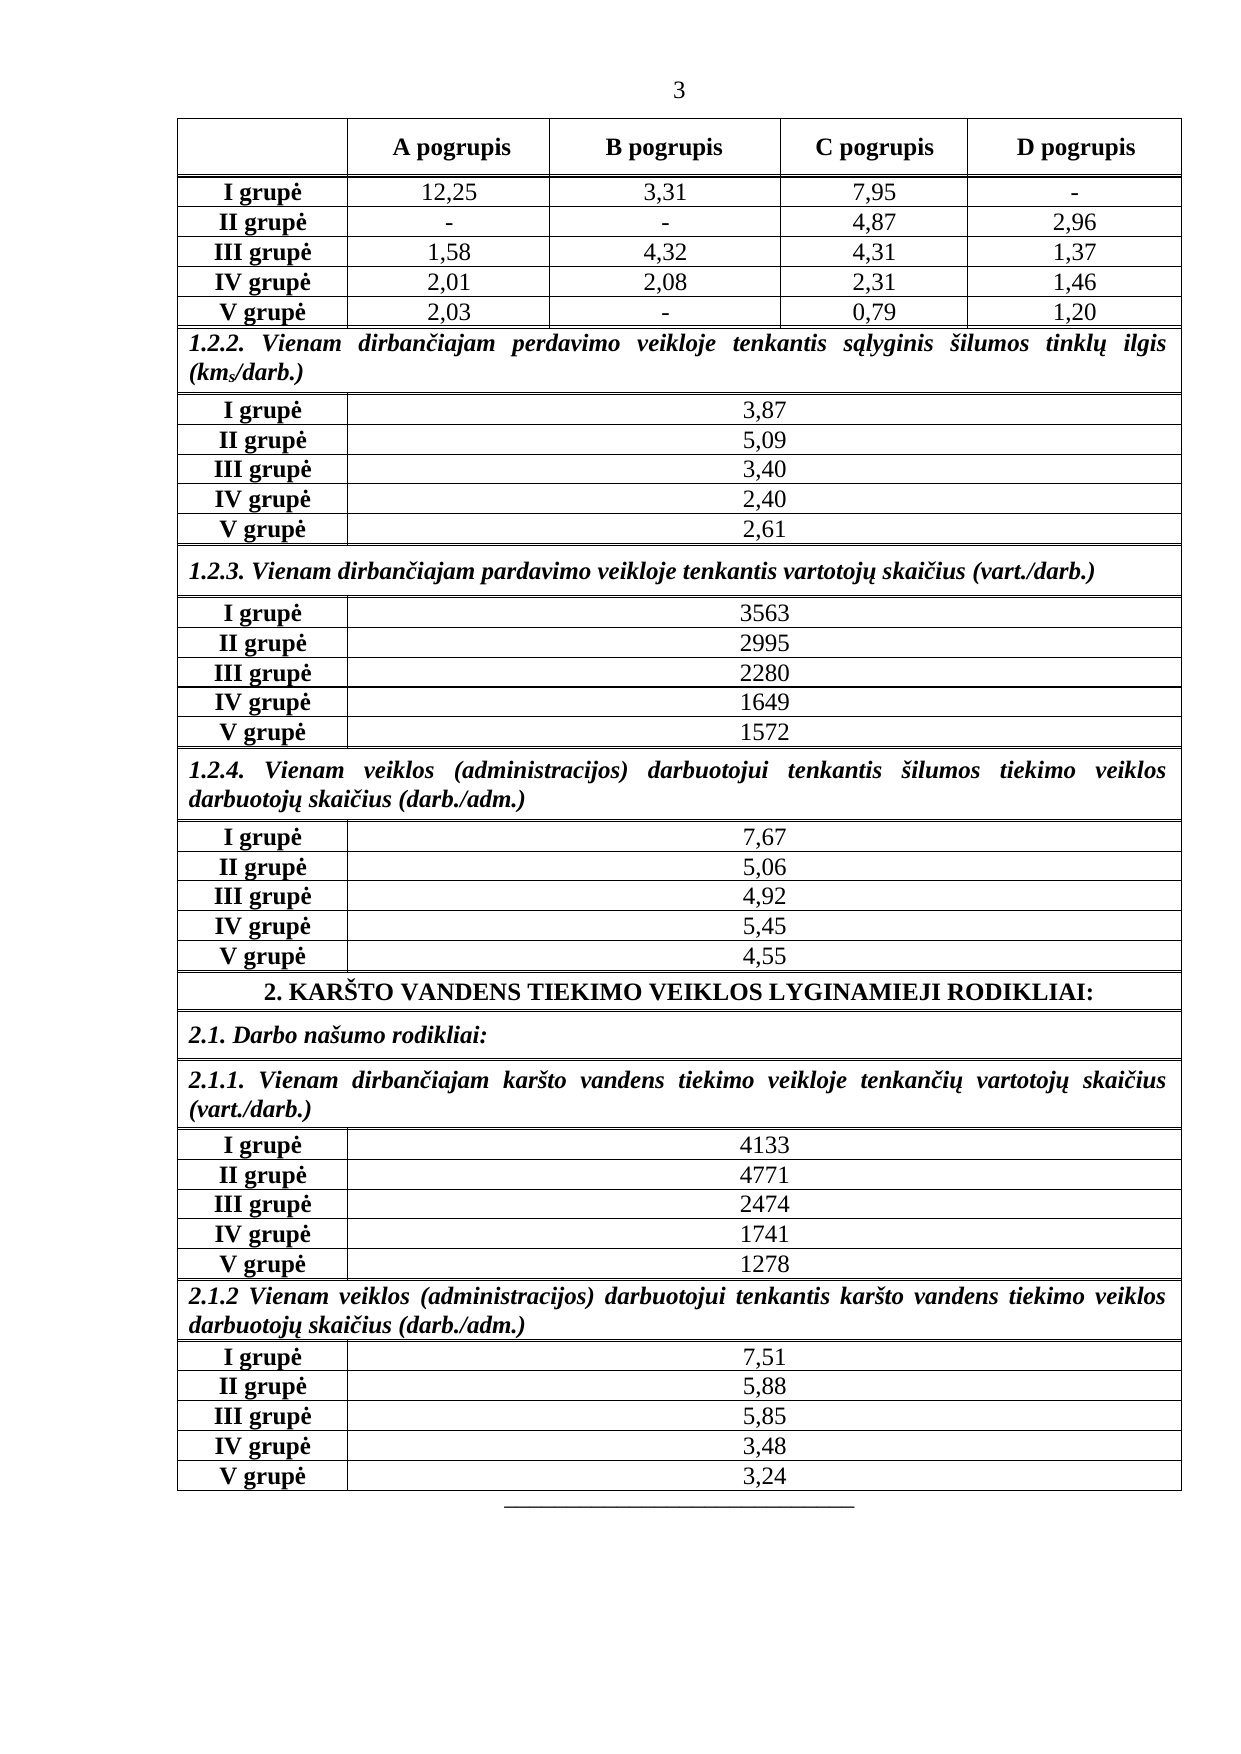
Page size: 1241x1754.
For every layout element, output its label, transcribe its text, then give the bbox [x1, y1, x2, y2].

table_cell III grupė [178, 658, 347, 686]
table_cell 2. KARŠTO VANDENS TIEKIMO VEIKLOS LYGINAMIEJI RODIKLIAI: [178, 973, 1181, 1009]
table_cell V grupė [178, 514, 347, 543]
table_cell 2474 [348, 1190, 1181, 1218]
table_cell 5,85 [348, 1401, 1181, 1430]
table_cell I grupė [178, 395, 347, 424]
table_cell 3,48 [348, 1431, 1181, 1460]
table_cell II grupė [178, 425, 347, 453]
table_cell - [550, 297, 780, 325]
table_cell II grupė [178, 207, 347, 236]
table_cell V grupė [178, 297, 347, 325]
table_cell 2280 [348, 658, 1181, 686]
table_header A pogrupis [348, 119, 549, 174]
table_cell 1,58 [348, 237, 549, 266]
table_cell 4,55 [348, 941, 1181, 970]
table_cell IV grupė [178, 267, 347, 296]
table_cell 3,31 [550, 178, 780, 206]
table_cell - [550, 207, 780, 236]
table_cell 5,06 [348, 852, 1181, 880]
table_cell 3,24 [348, 1461, 1181, 1489]
table_cell V grupė [178, 1461, 347, 1489]
table_cell 4,92 [348, 881, 1181, 910]
table_cell 2.1.2 Vienam veiklos (administracijos) darbuotojui tenkantis karšto vandens tiekimo veiklos darbuotojų skaičius (darb./adm.) [178, 1281, 1181, 1338]
table_cell 2,40 [348, 484, 1181, 513]
table_cell 3,40 [348, 455, 1181, 483]
table_cell V grupė [178, 1249, 347, 1278]
table_cell 1741 [348, 1219, 1181, 1248]
table_cell 2.1. Darbo našumo rodikliai: [178, 1012, 1181, 1057]
table_cell 2.1.1. Vienam dirbančiajam karšto vandens tiekimo veikloje tenkančių vartotojų skaičius (vart./darb.) [178, 1061, 1181, 1127]
table_cell II grupė [178, 628, 347, 657]
table_cell 0,79 [781, 297, 967, 325]
table_cell 7,67 [348, 822, 1181, 851]
table_cell I grupė [178, 1130, 347, 1159]
table_cell 1278 [348, 1249, 1181, 1278]
table_cell 7,51 [348, 1342, 1181, 1370]
table_cell I grupė [178, 822, 347, 851]
table_cell II grupė [178, 852, 347, 880]
table_cell 3563 [348, 598, 1181, 627]
table_header B pogrupis [550, 119, 780, 174]
table_cell II grupė [178, 1160, 347, 1188]
table_cell 1.2.4. Vienam veiklos (administracijos) darbuotojui tenkantis šilumos tiekimo veiklos darbuotojų skaičius (darb./adm.) [178, 749, 1181, 819]
table_cell II grupė [178, 1371, 347, 1400]
table_header C pogrupis [781, 119, 967, 174]
table_cell I grupė [178, 598, 347, 627]
table_cell III grupė [178, 881, 347, 910]
table_cell 4,31 [781, 237, 967, 266]
table_cell V grupė [178, 717, 347, 746]
table_cell IV grupė [178, 484, 347, 513]
table_header [178, 119, 347, 174]
table_cell III grupė [178, 1401, 347, 1430]
table_cell III grupė [178, 237, 347, 266]
table_cell 1649 [348, 688, 1181, 716]
table_cell IV grupė [178, 1431, 347, 1460]
table_cell 1.2.2. Vienam dirbančiajam perdavimo veikloje tenkantis sąlyginis šilumos tinklų ilgis (kms/darb.) [178, 329, 1181, 392]
table_cell 1,20 [968, 297, 1181, 325]
table_cell 2,08 [550, 267, 780, 296]
table_cell 12,25 [348, 178, 549, 206]
table_cell III grupė [178, 1190, 347, 1218]
table_cell III grupė [178, 455, 347, 483]
table_cell 2,96 [968, 207, 1181, 236]
table_cell IV grupė [178, 1219, 347, 1248]
table_cell IV grupė [178, 911, 347, 940]
table_cell 4,87 [781, 207, 967, 236]
table_cell 3,87 [348, 395, 1181, 424]
table_cell 2995 [348, 628, 1181, 657]
table_cell - [968, 178, 1181, 206]
table_cell V grupė [178, 941, 347, 970]
table_header D pogrupis [968, 119, 1181, 174]
table_cell 2,61 [348, 514, 1181, 543]
text –––––––––––––––––––––––––––– [177, 1491, 1181, 1519]
table_cell 2,03 [348, 297, 549, 325]
table_cell 1.2.3. Vienam dirbančiajam pardavimo veikloje tenkantis vartotojų skaičius (vart./darb.) [178, 546, 1181, 595]
table_cell - [348, 207, 549, 236]
table_cell 2,31 [781, 267, 967, 296]
table_cell 7,95 [781, 178, 967, 206]
table_cell I grupė [178, 178, 347, 206]
table_cell 4133 [348, 1130, 1181, 1159]
table_cell 4771 [348, 1160, 1181, 1188]
table_cell 1572 [348, 717, 1181, 746]
table_cell 4,32 [550, 237, 780, 266]
table_cell 1,46 [968, 267, 1181, 296]
table_cell 2,01 [348, 267, 549, 296]
table_cell 5,88 [348, 1371, 1181, 1400]
table_cell 5,09 [348, 425, 1181, 453]
table_cell 1,37 [968, 237, 1181, 266]
table_cell I grupė [178, 1342, 347, 1370]
table_cell IV grupė [178, 688, 347, 716]
table_cell 5,45 [348, 911, 1181, 940]
